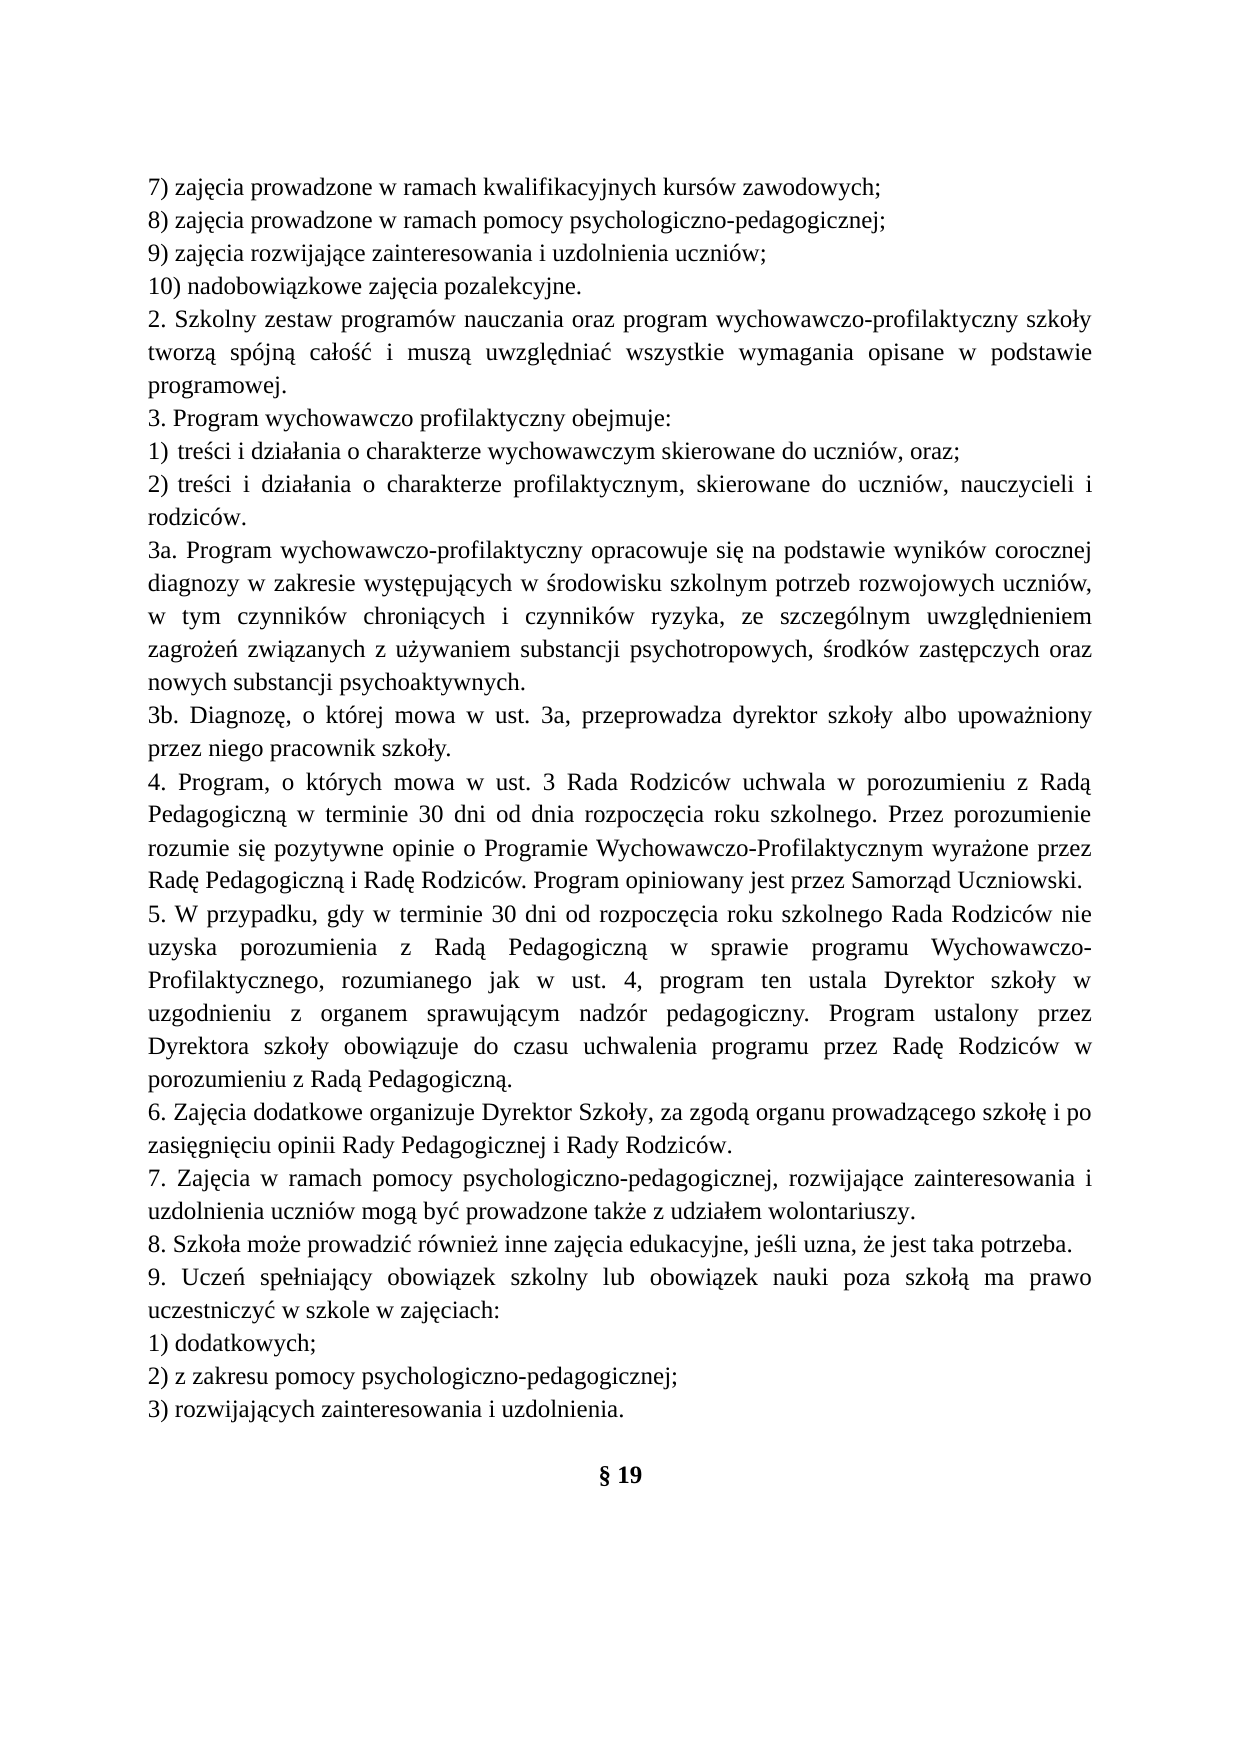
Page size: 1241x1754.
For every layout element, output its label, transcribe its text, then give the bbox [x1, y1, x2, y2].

text 3a. Program wychowawczo-profilaktyczny opracowuje się na podstawie wyników corocznej diagnozy w zakresie występujących w środowisku szkolnym potrzeb rozwojowych uczniów, w tym czynników chroniących i czynników ryzyka, ze szczególnym uwzględnieniem zagrożeń związanych z używaniem substancji psychotropowych, środków zastępczych oraz nowych substancji psychoaktywnych. [148, 535, 1093, 696]
text 5. W przypadku, gdy w terminie 30 dni od rozpoczęcia roku szkolnego Rada Rodziców nie uzyska porozumienia z Radą Pedagogiczną w sprawie programu Wychowawczo-Profilaktycznego, rozumianego jak w ust. 4, program ten ustala Dyrektor szkoły w uzgodnieniu z organem sprawującym nadzór pedagogiczny. Program ustalony przez Dyrektora szkoły obowiązuje do czasu uchwalenia programu przez Radę Rodziców w porozumieniu z Radą Pedagogiczną. [148, 899, 1093, 1092]
text 7. Zajęcia w ramach pomocy psychologiczno-pedagogicznej, rozwijające zainteresowania i uzdolnienia uczniów mogą być prowadzone także z udziałem wolontariuszy. [148, 1163, 1093, 1224]
text 7) zajęcia prowadzone w ramach kwalifikacyjnych kursów zawodowych; [148, 172, 1093, 201]
text 9. Uczeń spełniający obowiązek szkolny lub obowiązek nauki poza szkołą ma prawo uczestniczyć w szkole w zajęciach: [148, 1262, 1093, 1324]
text 4. Program, o których mowa w ust. 3 Rada Rodziców uchwala w porozumieniu z Radą Pedagogiczną w terminie 30 dni od dnia rozpoczęcia roku szkolnego. Przez porozumienie rozumie się pozytywne opinie o Programie Wychowawczo-Profilaktycznym wyrażone przez Radę Pedagogiczną i Radę Rodziców. Program opiniowany jest przez Samorząd Uczniowski. [148, 767, 1093, 894]
text 2) treści i działania o charakterze profilaktycznym, skierowane do uczniów, nauczycieli i rodziców. [148, 469, 1093, 531]
text 2) z zakresu pomocy psychologiczno-pedagogicznej; [148, 1361, 1093, 1390]
text 9) zajęcia rozwijające zainteresowania i uzdolnienia uczniów; [148, 238, 1093, 267]
text 8) zajęcia prowadzone w ramach pomocy psychologiczno-pedagogicznej; [148, 205, 1093, 234]
text 8. Szkoła może prowadzić również inne zajęcia edukacyjne, jeśli uzna, że jest taka potrzeba. [148, 1229, 1093, 1258]
text 1) treści i działania o charakterze wychowawczym skierowane do uczniów, oraz; [148, 436, 1093, 465]
text § 19 [148, 1460, 1093, 1489]
text 10) nadobowiązkowe zajęcia pozalekcyjne. [148, 271, 1093, 300]
text 3. Program wychowawczo profilaktyczny obejmuje: [148, 403, 1093, 432]
text 6. Zajęcia dodatkowe organizuje Dyrektor Szkoły, za zgodą organu prowadzącego szkołę i po zasięgnięciu opinii Rady Pedagogicznej i Rady Rodziców. [148, 1097, 1093, 1158]
text 3) rozwijających zainteresowania i uzdolnienia. [148, 1394, 1093, 1423]
text 1) dodatkowych; [148, 1328, 1093, 1357]
text 3b. Diagnozę, o której mowa w ust. 3a, przeprowadza dyrektor szkoły albo upoważniony przez niego pracownik szkoły. [148, 701, 1093, 762]
text 2. Szkolny zestaw programów nauczania oraz program wychowawczo-profilaktyczny szkoły tworzą spójną całość i muszą uwzględniać wszystkie wymagania opisane w podstawie programowej. [148, 304, 1093, 399]
